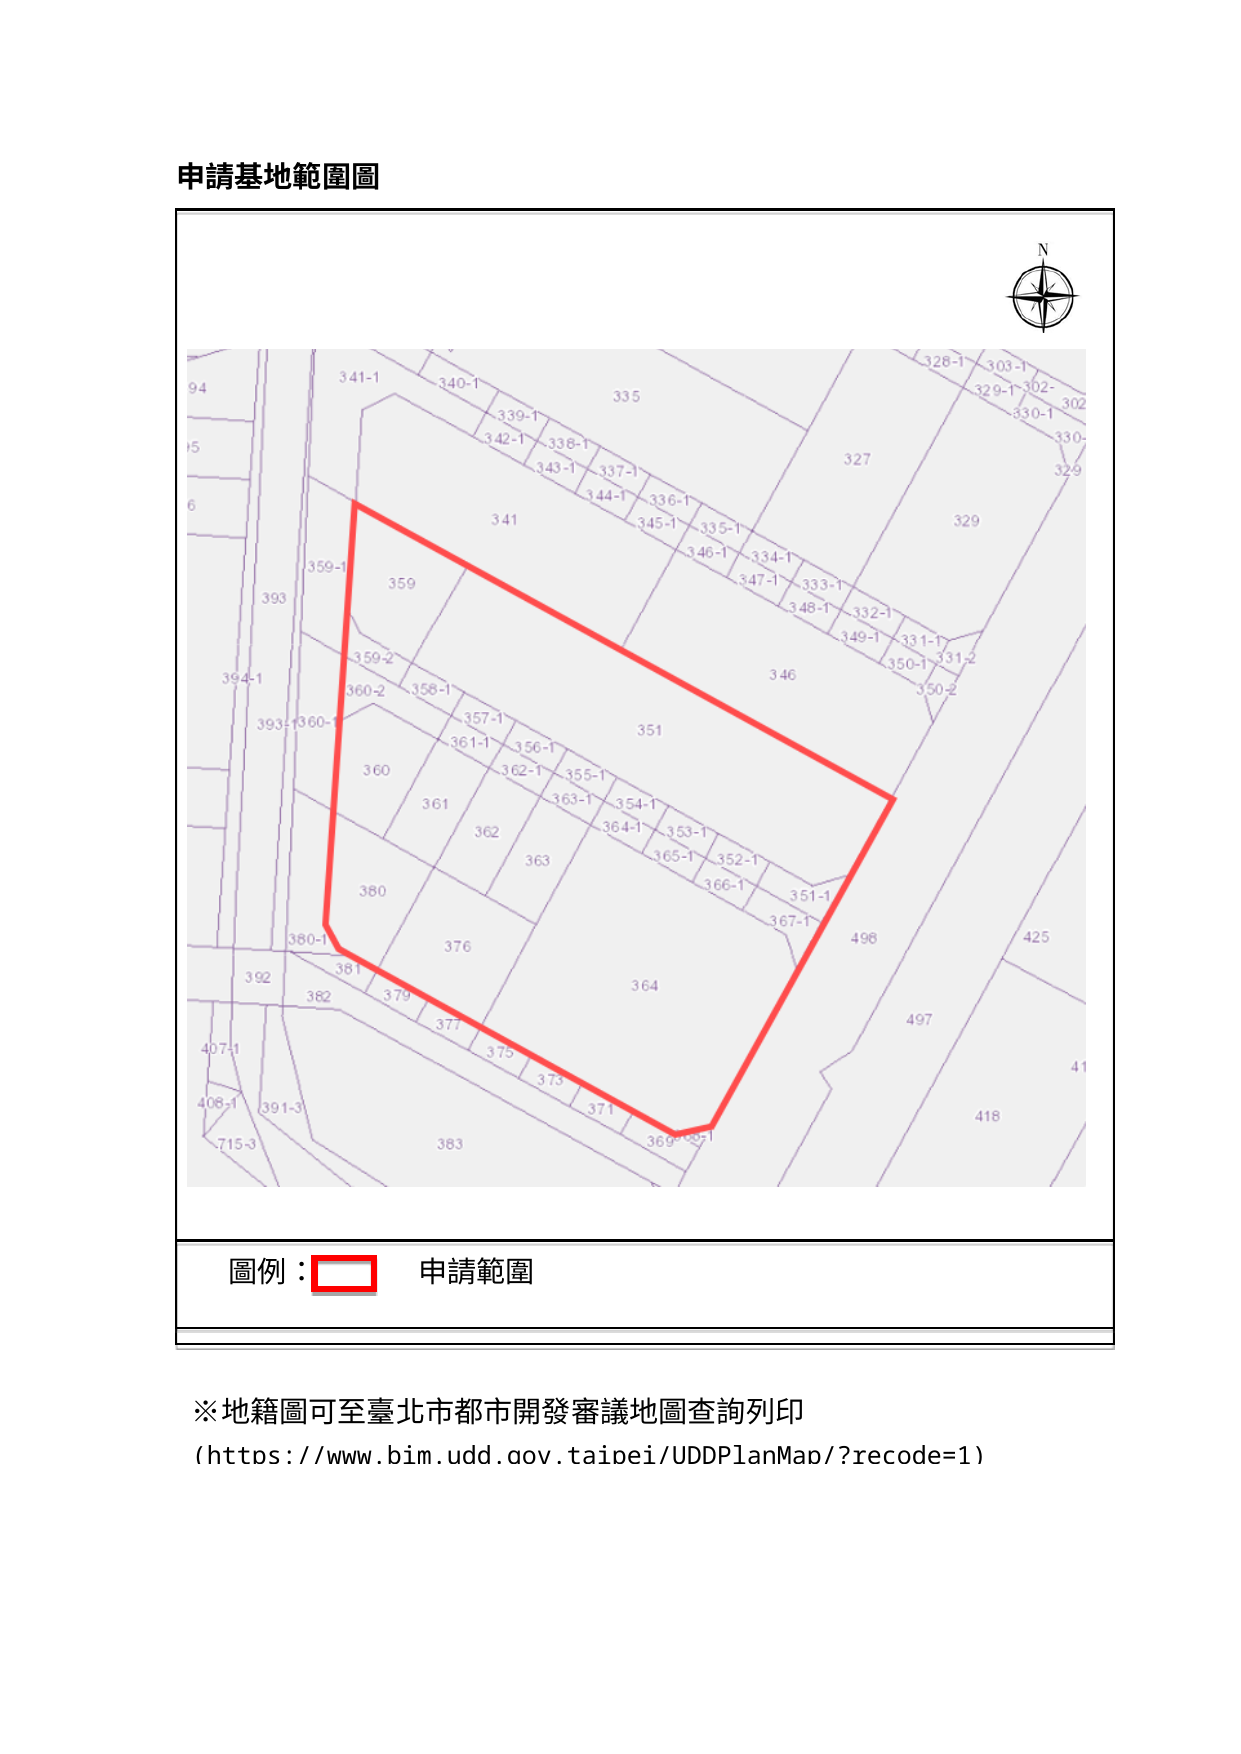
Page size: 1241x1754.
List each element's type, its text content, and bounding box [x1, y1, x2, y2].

text 圖例： 申請範圍 [319, 1266, 369, 1286]
text 申請基地範圍圖 [176, 150, 1086, 196]
text (https://www.bim.udd.gov.taipei/UDDPlanMap/?recode=1) [192, 1438, 1002, 1463]
text ※地籍圖可至臺北市都市開發審議地圖查詢列印 [192, 1389, 1002, 1431]
text 圖例： 申請範圍 [179, 1256, 311, 1289]
text 圖例： 申請範圍 [377, 1256, 1086, 1289]
